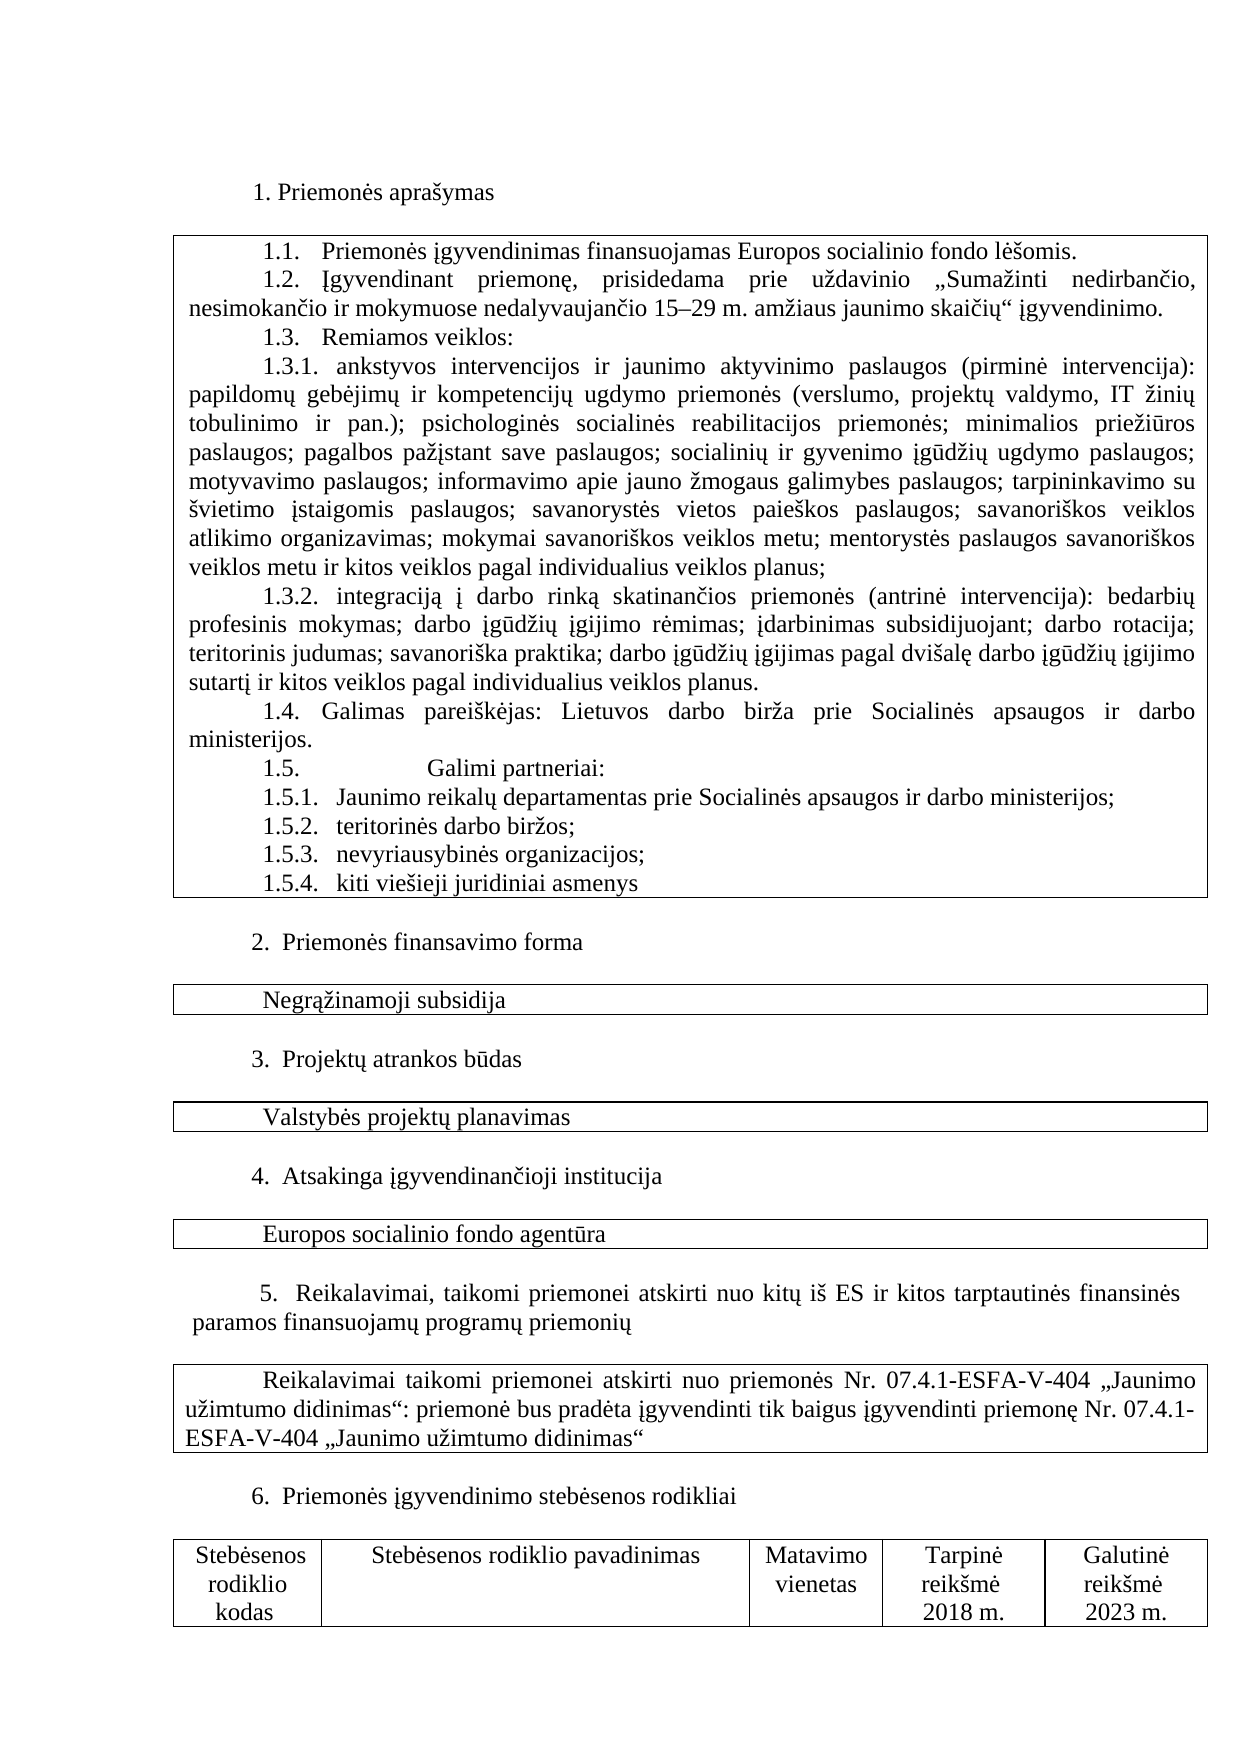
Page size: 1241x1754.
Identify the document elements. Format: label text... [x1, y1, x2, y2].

table_header 1.1. Priemonės įgyvendinimas finansuojamas Europos socialinio fondo lėšomis. 1.2. Įgyvendinant priemonę, prisidedama prie uždavinio „Sumažinti nedirbančio, nesimokančio ir mokymuose nedalyvaujančio 15–29 m. amžiaus jaunimo skaičių“ įgyvendinimo. 1.3. Remiamos veiklos: 1.3.1. ankstyvos intervencijos ir jaunimo aktyvinimo paslaugos (pirminė intervencija): papildomų gebėjimų ir kompetencijų ugdymo priemonės (verslumo, projektų valdymo, IT žinių tobulinimo ir pan.); psichologinės socialinės reabilitacijos priemonės; minimalios priežiūros paslaugos; pagalbos pažįstant save paslaugos; socialinių ir gyvenimo įgūdžių ugdymo paslaugos; motyvavimo paslaugos; informavimo apie jauno žmogaus galimybes paslaugos; tarpininkavimo su švietimo įstaigomis paslaugos; savanorystės vietos paieškos paslaugos; savanoriškos veiklos atlikimo organizavimas; mokymai savanoriškos veiklos metu; mentorystės paslaugos savanoriškos veiklos metu ir kitos veiklos pagal individualius veiklos planus; 1.3.2. integraciją į darbo rinką skatinančios priemonės (antrinė intervencija): bedarbių profesinis mokymas; darbo įgūdžių įgijimo rėmimas; įdarbinimas subsidijuojant; darbo rotacija; teritorinis judumas; savanoriška praktika; darbo įgūdžių įgijimas pagal dvišalę darbo įgūdžių įgijimo sutartį ir kitos veiklos pagal individualius veiklos planus. 1.4. Galimas pareiškėjas: Lietuvos darbo birža prie Socialinės apsaugos ir darbo ministerijos. 1.5. Galimi partneriai: 1.5.1. Jaunimo reikalų departamentas prie Socialinės apsaugos ir darbo ministerijos; 1.5.2. teritorinės darbo biržos; 1.5.3. nevyriausybinės organizacijos; 1.5.4. kiti viešieji juridiniai asmenys [174, 236, 1207, 897]
table_header Reikalavimai taikomi priemonei atskirti nuo priemonės Nr. 07.4.1-ESFA-V-404 „Jaunimo užimtumo didinimas“: priemonė bus pradėta įgyvendinti tik baigus įgyvendinti priemonę Nr. 07.4.1-ESFA-V-404 „Jaunimo užimtumo didinimas“ [174, 1365, 1207, 1452]
text 6. Priemonės įgyvendinimo stebėsenos rodikliai [251, 1481, 1181, 1510]
text 3. Projektų atrankos būdas [251, 1044, 1181, 1073]
table_header Galutinė reikšmė 2023 m. [1046, 1540, 1207, 1626]
table_header Stebėsenos rodiklio kodas [174, 1540, 321, 1626]
text 2. Priemonės finansavimo forma [251, 927, 1181, 956]
table_header Valstybės projektų planavimas [174, 1103, 1207, 1131]
text 4. Atsakinga įgyvendinančioji institucija [251, 1161, 1181, 1190]
table_header Europos socialinio fondo agentūra [174, 1220, 1207, 1248]
table_header Negrąžinamoji subsidija [174, 985, 1207, 1014]
text 1. Priemonės aprašymas [177, 177, 1181, 206]
table_header Matavimo vienetas [750, 1540, 882, 1626]
table_header Tarpinė reikšmė 2018 m. [883, 1540, 1044, 1626]
text 5. Reikalavimai, taikomi priemonei atskirti nuo kitų iš ES ir kitos tarptautinės finansinės paramos finansuojamų programų priemonių [192, 1278, 1181, 1336]
table_header Stebėsenos rodiklio pavadinimas [322, 1540, 749, 1626]
